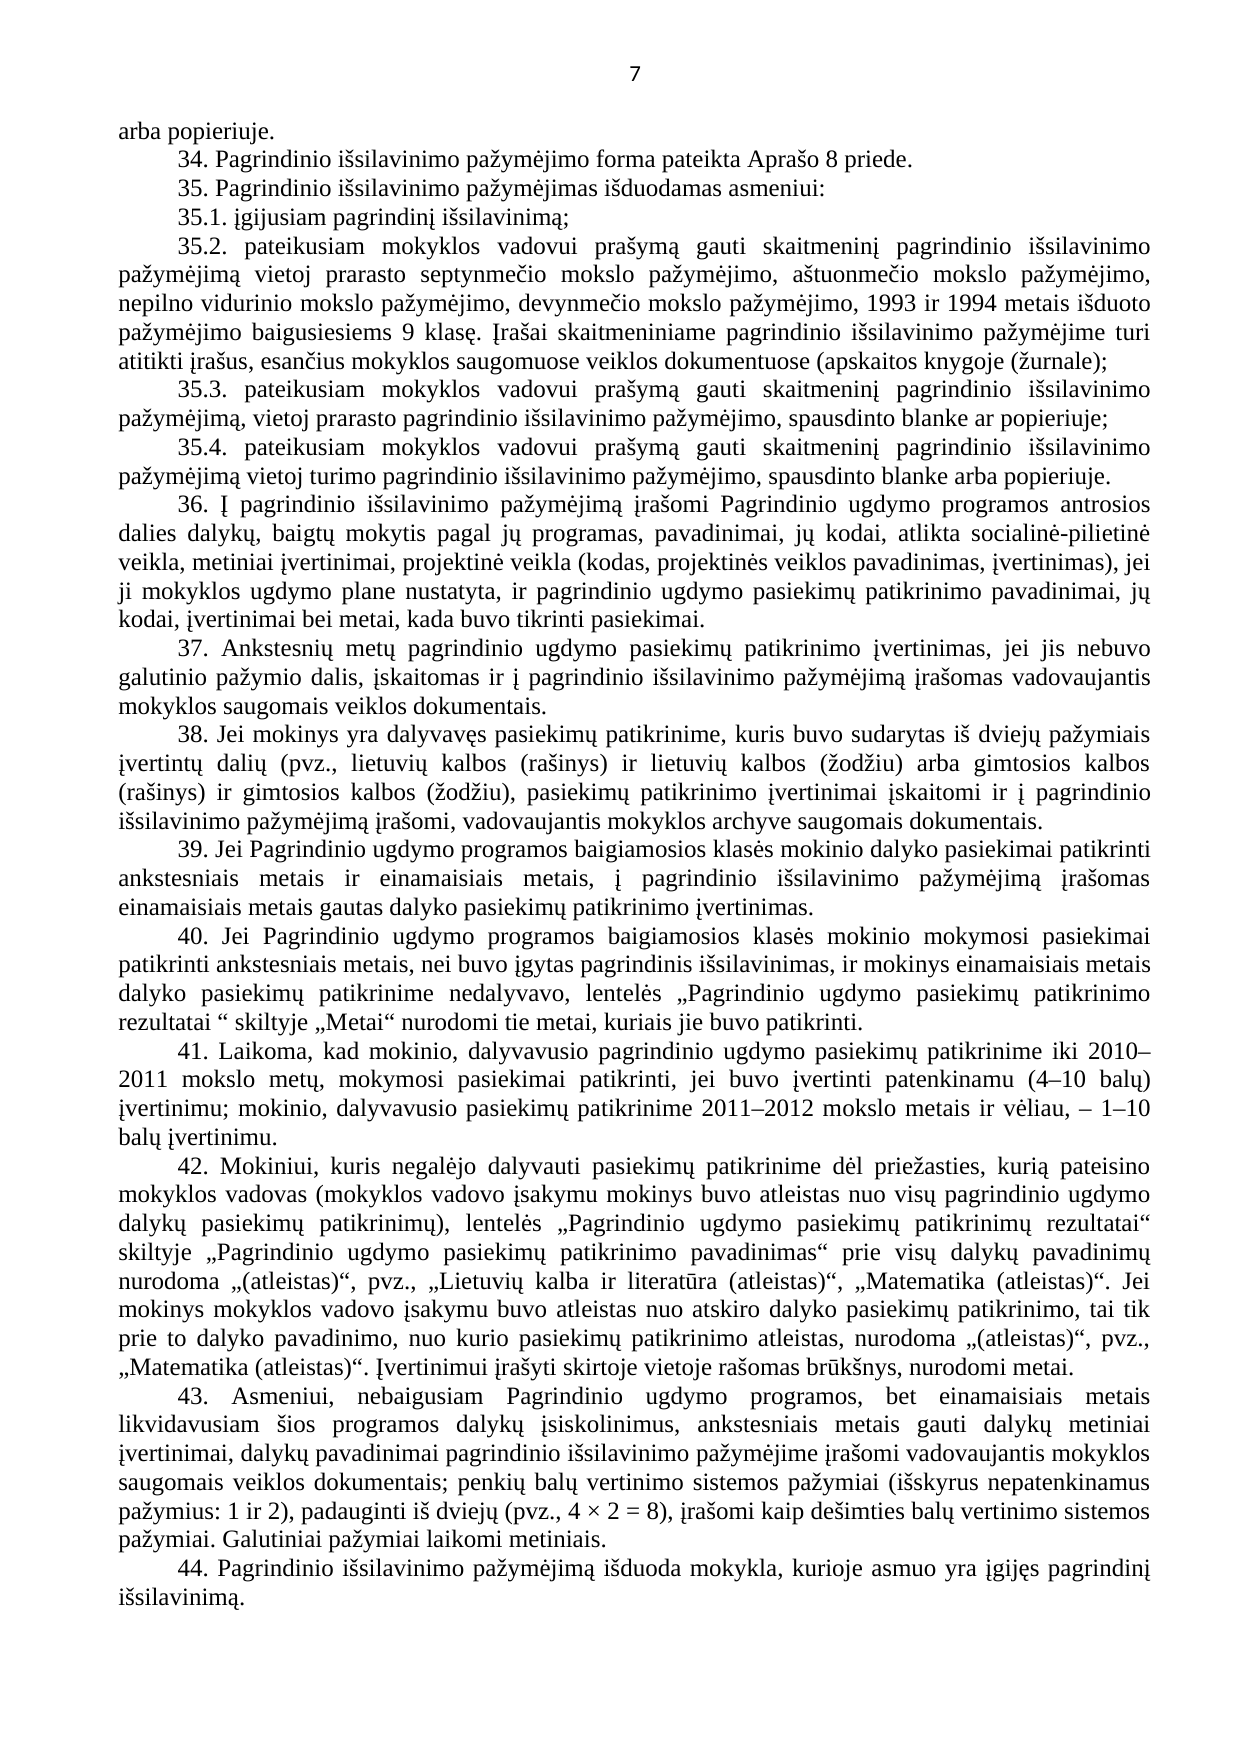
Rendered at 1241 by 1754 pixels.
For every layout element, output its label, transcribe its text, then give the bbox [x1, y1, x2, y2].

text 35. Pagrindinio išsilavinimo pažymėjimas išduodamas asmeniui: [118, 173, 1152, 202]
text 41. Laikoma, kad mokinio, dalyvavusio pagrindinio ugdymo pasiekimų patikrinime iki 2010–2011 mokslo metų, mokymosi pasiekimai patikrinti, jei buvo įvertinti patenkinamu (4–10 balų) įvertinimu; mokinio, dalyvavusio pasiekimų patikrinime 2011–2012 mokslo metais ir vėliau, – 1–10 balų įvertinimu. [118, 1036, 1152, 1151]
text 43. Asmeniui, nebaigusiam Pagrindinio ugdymo programos, bet einamaisiais metais likvidavusiam šios programos dalykų įsiskolinimus, ankstesniais metais gauti dalykų metiniai įvertinimai, dalykų pavadinimai pagrindinio išsilavinimo pažymėjime įrašomi vadovaujantis mokyklos saugomais veiklos dokumentais; penkių balų vertinimo sistemos pažymiai (išskyrus nepatenkinamus pažymius: 1 ir 2), padauginti iš dviejų (pvz., 4 × 2 = 8), įrašomi kaip dešimties balų vertinimo sistemos pažymiai. Galutiniai pažymiai laikomi metiniais. [118, 1381, 1152, 1553]
text 40. Jei Pagrindinio ugdymo programos baigiamosios klasės mokinio mokymosi pasiekimai patikrinti ankstesniais metais, nei buvo įgytas pagrindinis išsilavinimas, ir mokinys einamaisiais metais dalyko pasiekimų patikrinime nedalyvavo, lentelės „Pagrindinio ugdymo pasiekimų patikrinimo rezultatai “ skiltyje „Metai“ nurodomi tie metai, kuriais jie buvo patikrinti. [118, 921, 1152, 1036]
text 37. Ankstesnių metų pagrindinio ugdymo pasiekimų patikrinimo įvertinimas, jei jis nebuvo galutinio pažymio dalis, įskaitomas ir į pagrindinio išsilavinimo pažymėjimą įrašomas vadovaujantis mokyklos saugomais veiklos dokumentais. [118, 633, 1152, 719]
text 35.1. įgijusiam pagrindinį išsilavinimą; [118, 202, 1152, 231]
text 35.2. pateikusiam mokyklos vadovui prašymą gauti skaitmeninį pagrindinio išsilavinimo pažymėjimą vietoj prarasto septynmečio mokslo pažymėjimo, aštuonmečio mokslo pažymėjimo, nepilno vidurinio mokslo pažymėjimo, devynmečio mokslo pažymėjimo, 1993 ir 1994 metais išduoto pažymėjimo baigusiesiems 9 klasę. Įrašai skaitmeniniame pagrindinio išsilavinimo pažymėjime turi atitikti įrašus, esančius mokyklos saugomuose veiklos dokumentuose (apskaitos knygoje (žurnale); [118, 231, 1152, 374]
text 35.3. pateikusiam mokyklos vadovui prašymą gauti skaitmeninį pagrindinio išsilavinimo pažymėjimą, vietoj prarasto pagrindinio išsilavinimo pažymėjimo, spausdinto blanke ar popieriuje; [118, 374, 1152, 432]
text 35.4. pateikusiam mokyklos vadovui prašymą gauti skaitmeninį pagrindinio išsilavinimo pažymėjimą vietoj turimo pagrindinio išsilavinimo pažymėjimo, spausdinto blanke arba popieriuje. [118, 432, 1152, 489]
text 44. Pagrindinio išsilavinimo pažymėjimą išduoda mokykla, kurioje asmuo yra įgijęs pagrindinį išsilavinimą. [118, 1553, 1152, 1611]
text 38. Jei mokinys yra dalyvavęs pasiekimų patikrinime, kuris buvo sudarytas iš dviejų pažymiais įvertintų dalių (pvz., lietuvių kalbos (rašinys) ir lietuvių kalbos (žodžiu) arba gimtosios kalbos (rašinys) ir gimtosios kalbos (žodžiu), pasiekimų patikrinimo įvertinimai įskaitomi ir į pagrindinio išsilavinimo pažymėjimą įrašomi, vadovaujantis mokyklos archyve saugomais dokumentais. [118, 719, 1152, 834]
text arba popieriuje. [118, 116, 1152, 144]
text 39. Jei Pagrindinio ugdymo programos baigiamosios klasės mokinio dalyko pasiekimai patikrinti ankstesniais metais ir einamaisiais metais, į pagrindinio išsilavinimo pažymėjimą įrašomas einamaisiais metais gautas dalyko pasiekimų patikrinimo įvertinimas. [118, 834, 1152, 921]
text 36. Į pagrindinio išsilavinimo pažymėjimą įrašomi Pagrindinio ugdymo programos antrosios dalies dalykų, baigtų mokytis pagal jų programas, pavadinimai, jų kodai, atlikta socialinė-pilietinė veikla, metiniai įvertinimai, projektinė veikla (kodas, projektinės veiklos pavadinimas, įvertinimas), jei ji mokyklos ugdymo plane nustatyta, ir pagrindinio ugdymo pasiekimų patikrinimo pavadinimai, jų kodai, įvertinimai bei metai, kada buvo tikrinti pasiekimai. [118, 489, 1152, 633]
text 34. Pagrindinio išsilavinimo pažymėjimo forma pateikta Aprašo 8 priede. [118, 144, 1152, 173]
text 42. Mokiniui, kuris negalėjo dalyvauti pasiekimų patikrinime dėl priežasties, kurią pateisino mokyklos vadovas (mokyklos vadovo įsakymu mokinys buvo atleistas nuo visų pagrindinio ugdymo dalykų pasiekimų patikrinimų), lentelės „Pagrindinio ugdymo pasiekimų patikrinimų rezultatai“ skiltyje „Pagrindinio ugdymo pasiekimų patikrinimo pavadinimas“ prie visų dalykų pavadinimų nurodoma „(atleistas)“, pvz., „Lietuvių kalba ir literatūra (atleistas)“, „Matematika (atleistas)“. Jei mokinys mokyklos vadovo įsakymu buvo atleistas nuo atskiro dalyko pasiekimų patikrinimo, tai tik prie to dalyko pavadinimo, nuo kurio pasiekimų patikrinimo atleistas, nurodoma „(atleistas)“, pvz., „Matematika (atleistas)“. Įvertinimui įrašyti skirtoje vietoje rašomas brūkšnys, nurodomi metai. [118, 1151, 1152, 1381]
